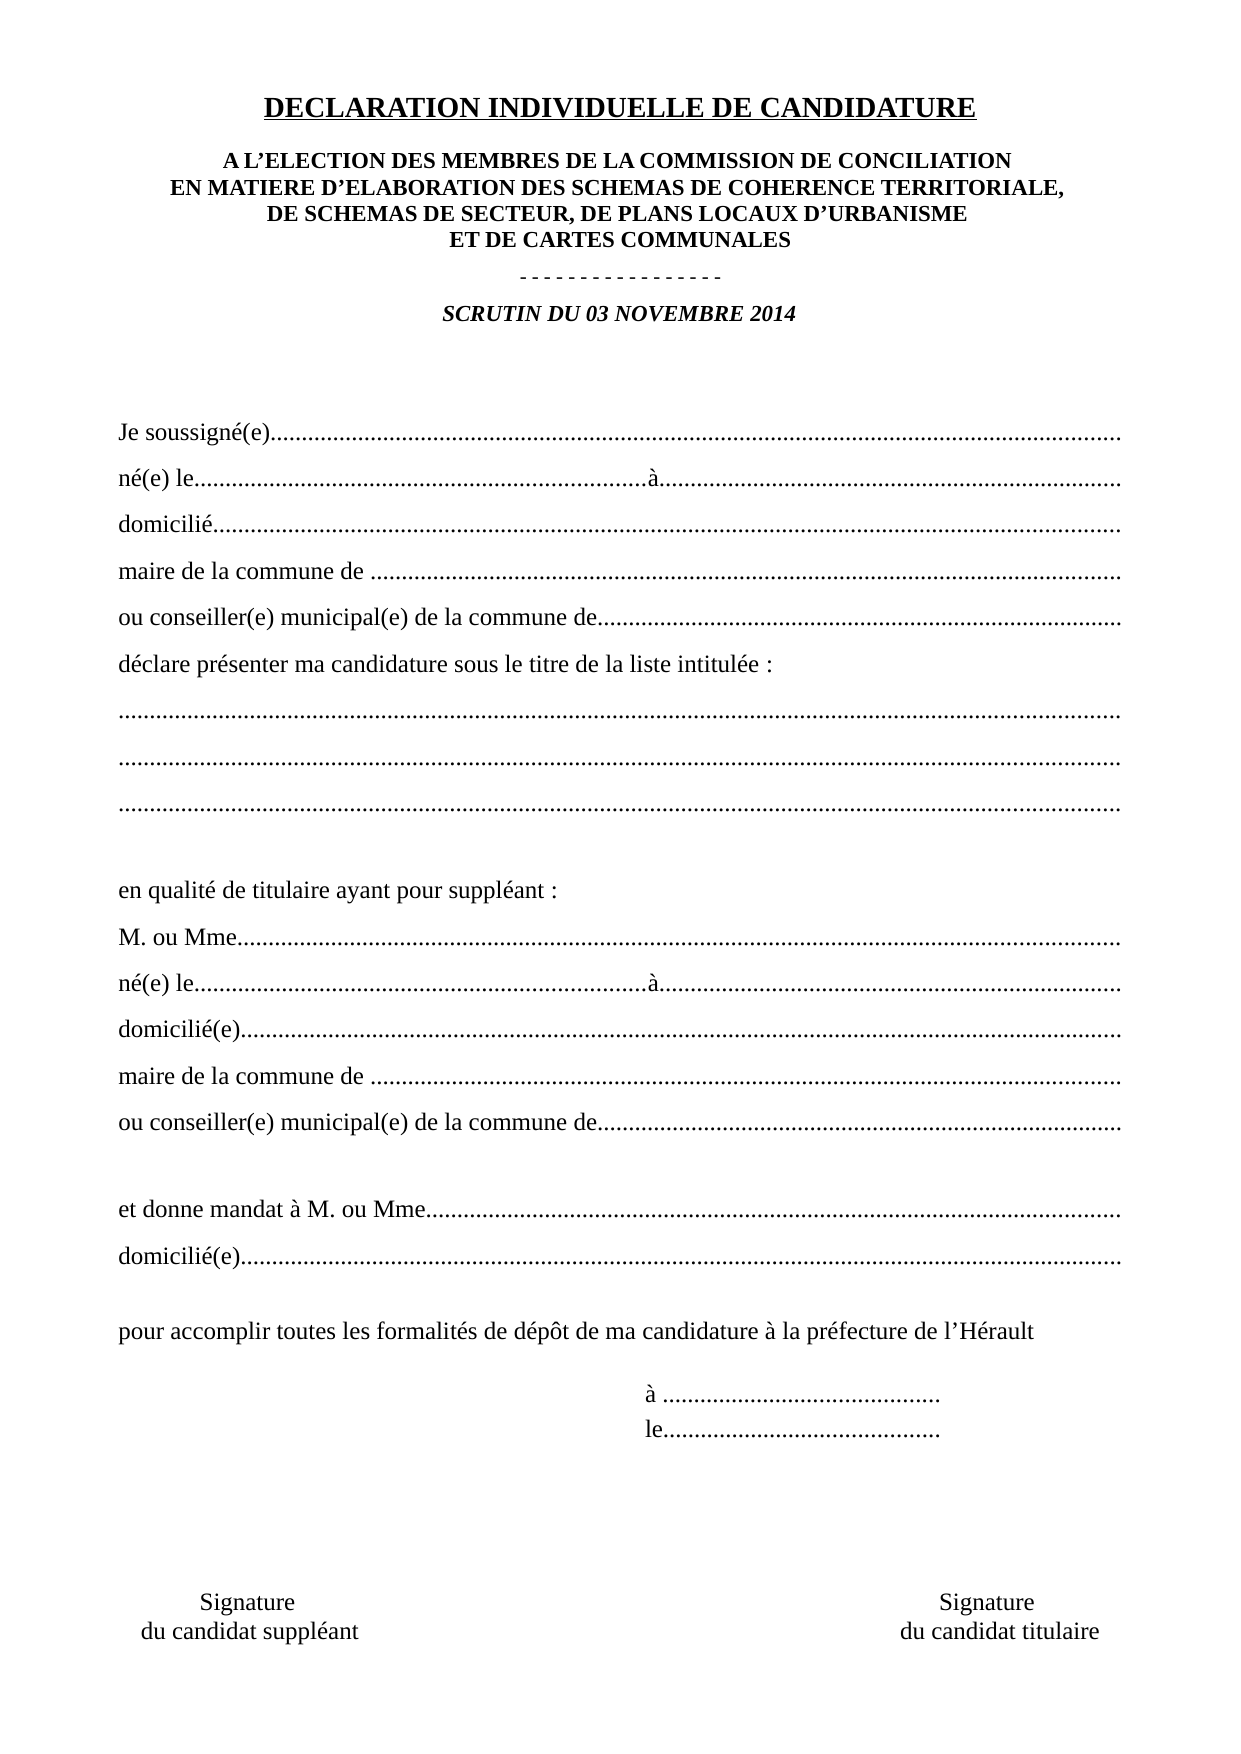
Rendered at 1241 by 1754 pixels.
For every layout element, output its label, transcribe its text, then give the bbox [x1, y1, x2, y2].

text maire de la commune de [118, 1061, 1122, 1090]
text ou conseiller(e) municipal(e) de la commune de [118, 1107, 1122, 1136]
text M. ou Mme [118, 922, 1122, 950]
text né(e) le à [118, 968, 1122, 997]
text né(e) le à [118, 463, 1122, 492]
text à [118, 1379, 1122, 1408]
text et donne mandat à M. ou Mme [118, 1194, 1122, 1223]
text du candidat suppléant du candidat titulaire [118, 1616, 1122, 1645]
text A L’ELECTION DES MEMBRES DE LA COMMISSION DE CONCILIATION EN MATIERE D’ELABORATION DES SCHEMAS DE COHERENCE TERRITORIALE, DE SCHEMAS DE SECTEUR, DE PLANS LOCAUX D’URBANISME ET DE CARTES COMMUNALES [118, 147, 1122, 253]
text domicilié(e) [118, 1014, 1122, 1043]
text en qualité de titulaire ayant pour suppléant : [118, 875, 1122, 904]
text DECLARATION INDIVIDUELLE DE CANDIDATURE [118, 90, 1122, 123]
text Signature Signature [118, 1587, 1122, 1616]
text domicilié(e) [118, 1241, 1122, 1270]
text SCRUTIN DU 03 NOVEMBRE 2014 [118, 300, 1122, 327]
text maire de la commune de [118, 556, 1122, 585]
text le [118, 1414, 1122, 1443]
text domicilié [118, 509, 1122, 538]
text ou conseiller(e) municipal(e) de la commune de [118, 602, 1122, 631]
text déclare présenter ma candidature sous le titre de la liste intitulée : [118, 649, 1122, 678]
text pour accomplir toutes les formalités de dépôt de ma candidature à la préfecture de l’Hérault [118, 1316, 1122, 1345]
text - - - - - - - - - - - - - - - - - [118, 264, 1122, 288]
text Je soussigné(e) [118, 417, 1122, 445]
